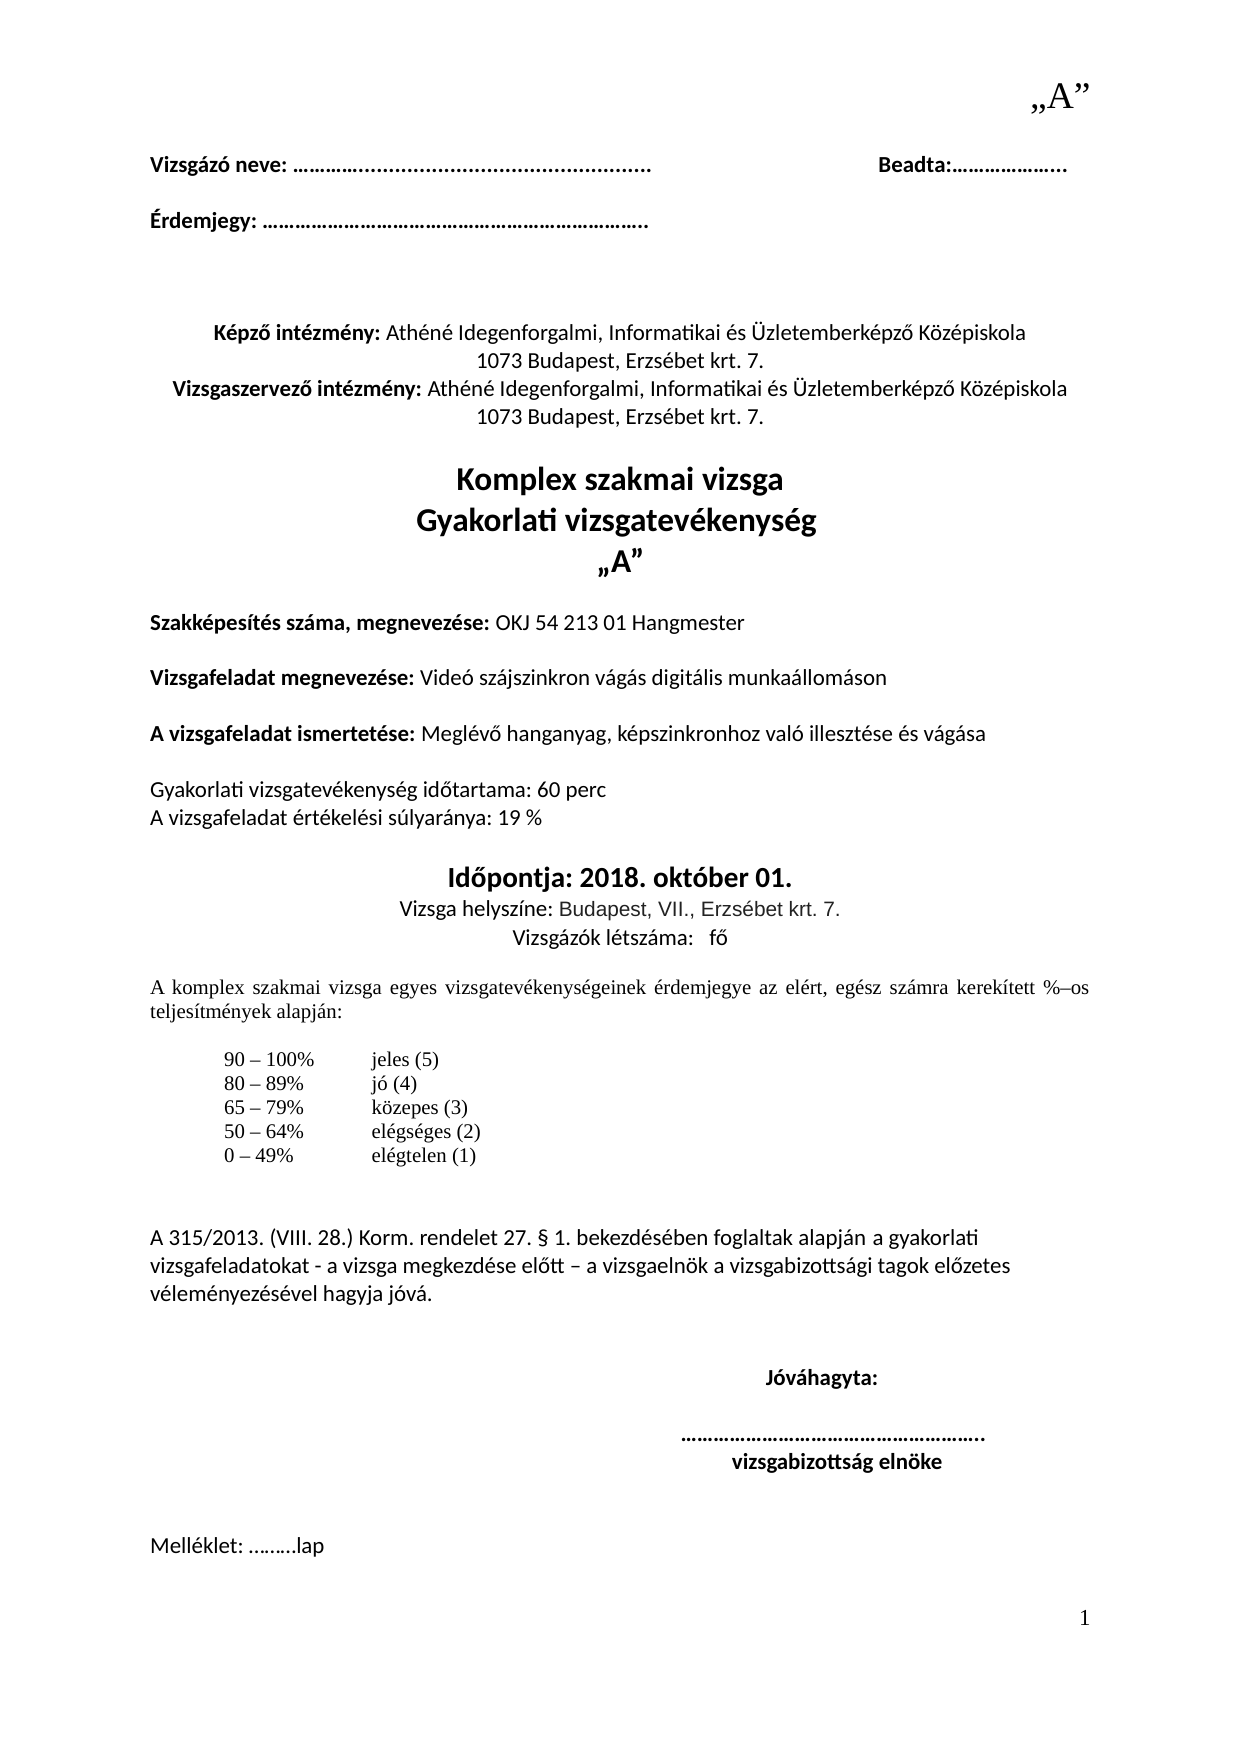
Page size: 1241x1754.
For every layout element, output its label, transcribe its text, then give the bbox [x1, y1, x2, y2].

text Gyakorlati vizsgatevékenység időtartama: 60 perc [150, 775, 1090, 803]
text Vizsgázó neve: …………................................................ Beadta:………………... [150, 150, 1090, 178]
text Gyakorlati vizsgatevékenység [150, 499, 1090, 540]
text Melléklet: ………lap [150, 1531, 1090, 1559]
text 65 – 79% közepes (3) [224, 1095, 1090, 1119]
text Időpontja: 2018. október 01. [150, 859, 1090, 894]
text A vizsgafeladat értékelési súlyaránya: 19 % [150, 803, 1090, 831]
text ……………………………………………….. [150, 1419, 1090, 1447]
text A komplex szakmai vizsga egyes vizsgatevékenységeinek érdemjegye az elért, egész számra kerekített %–os teljesítmények alapján: [150, 975, 1090, 1023]
text 1073 Budapest, Erzsébet krt. 7. [150, 346, 1090, 374]
text Vizsga helyszíne: Budapest, VII., Erzsébet krt. 7. [150, 894, 1090, 923]
text 0 – 49% elégtelen (1) [224, 1143, 1090, 1167]
text Szakképesítés száma, megnevezése: OKJ 54 213 01 Hangmester [150, 608, 1090, 636]
text Érdemjegy: …………………………………………………………….. [150, 206, 1090, 234]
text A 315/2013. (VIII. 28.) Korm. rendelet 27. § 1. bekezdésében foglaltak alapján a gyakorlati vizsgafeladatokat - a vizsga megkezdése előtt – a vizsgaelnök a vizsgabizottsági tagok előzetes véleményezésével hagyja jóvá. [150, 1223, 1090, 1307]
text Vizsgafeladat megnevezése: Videó szájszinkron vágás digitális munkaállomáson [150, 663, 1090, 691]
text 90 – 100% jeles (5) [224, 1047, 1090, 1071]
text Képző intézmény: Athéné Idegenforgalmi, Informatikai és Üzletemberképző Középiskola [150, 318, 1090, 346]
text vizsgabizottság elnöke [150, 1447, 1090, 1475]
text „A” [150, 540, 1090, 580]
text 1073 Budapest, Erzsébet krt. 7. [150, 402, 1090, 430]
text Jóváhagyta: [150, 1363, 1090, 1391]
text Komplex szakmai vizsga [150, 458, 1090, 499]
text A vizsgafeladat ismertetése: Meglévő hanganyag, képszinkronhoz való illesztése és vágása [150, 719, 1090, 747]
text Vizsgaszervező intézmény: Athéné Idegenforgalmi, Informatikai és Üzletemberképző Középiskola [150, 374, 1090, 402]
text 80 – 89% jó (4) [224, 1071, 1090, 1095]
text Vizsgázók létszáma: fő [150, 923, 1090, 951]
text 50 – 64% elégséges (2) [224, 1119, 1090, 1143]
